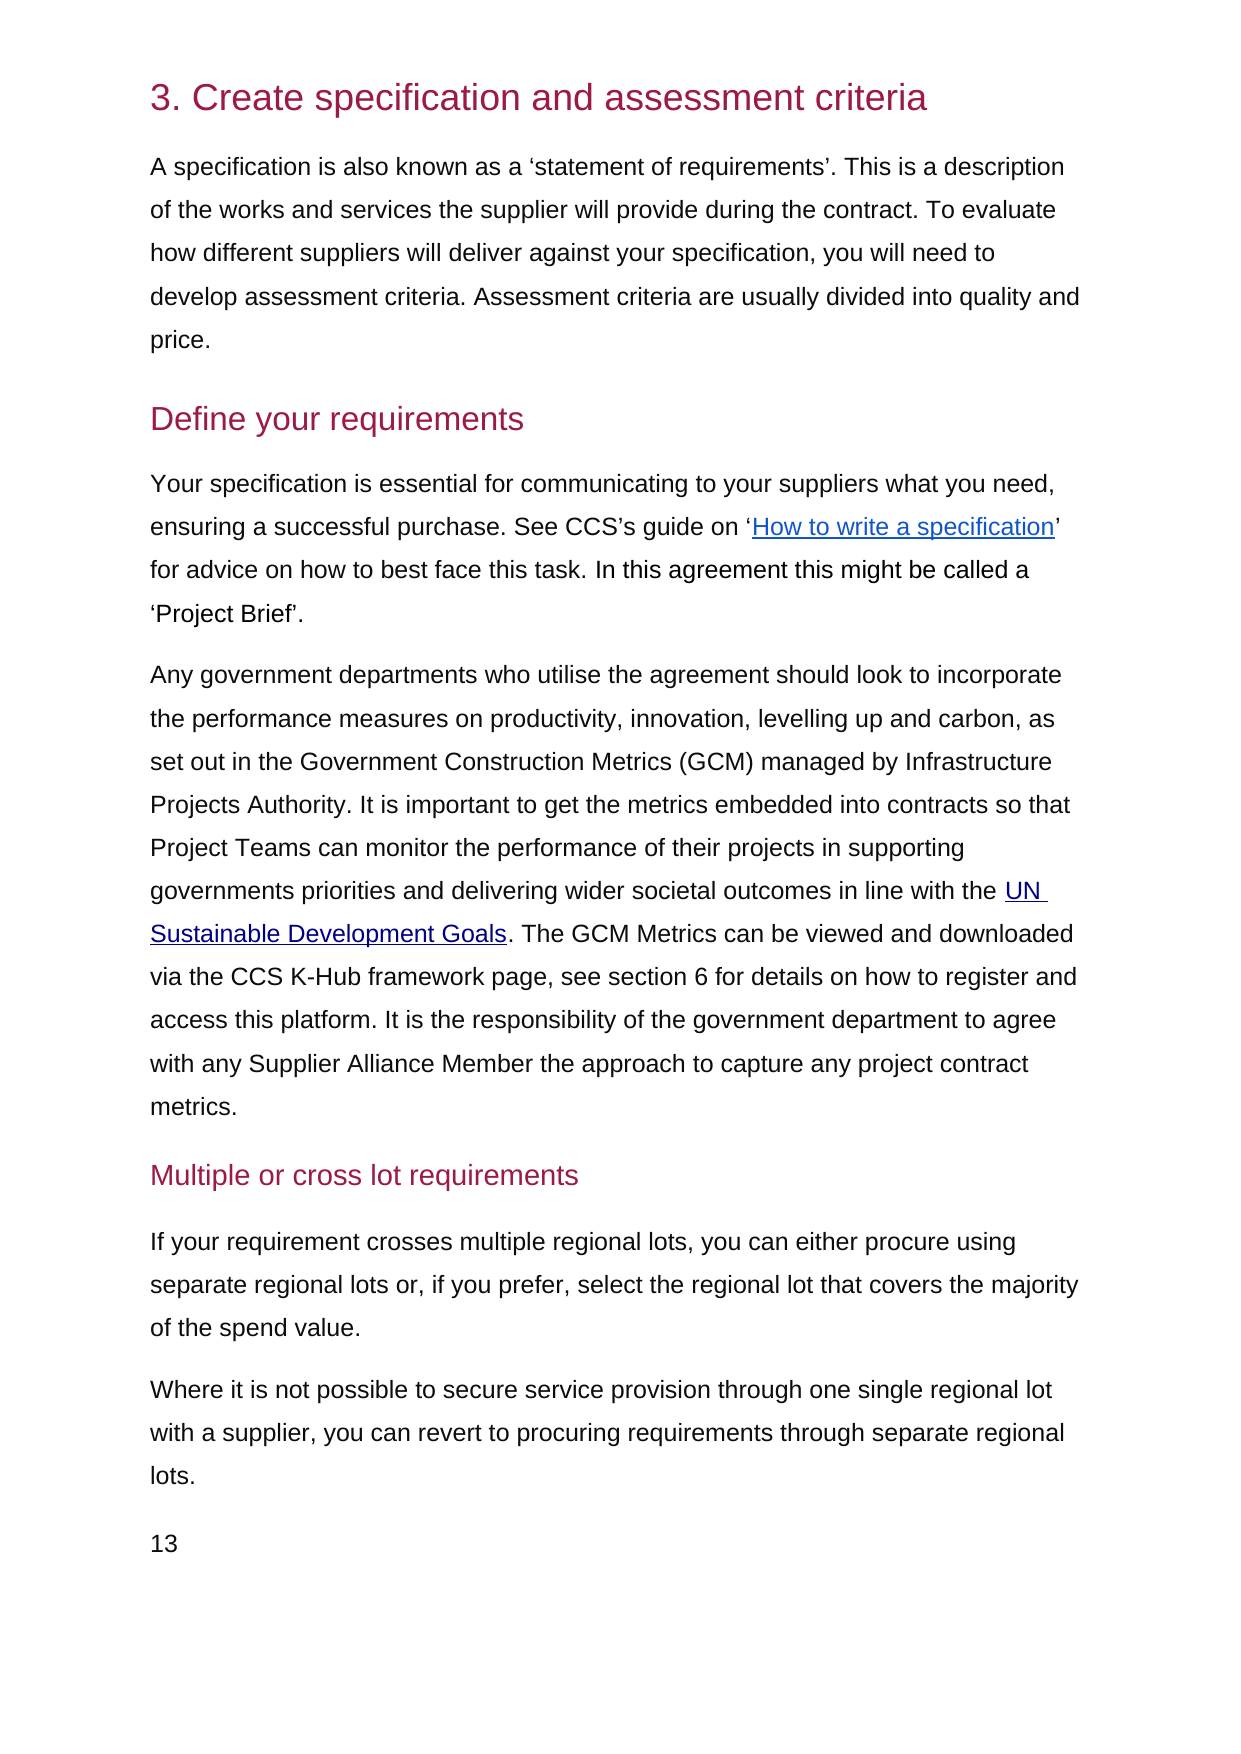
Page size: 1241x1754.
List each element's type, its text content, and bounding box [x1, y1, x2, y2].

text A specification is also known as a ‘statement of requirements’. This is a description of the works and services the supplier will provide during the contract. To evaluate how different suppliers will deliver against your specification, you will need to develop assessment criteria. Assessment criteria are usually divided into quality and price. [150, 152, 1090, 353]
subtitle Multiple or cross lot requirements [150, 1158, 1090, 1191]
text If your requirement crosses multiple regional lots, you can either procure using separate regional lots or, if you prefer, select the regional lot that covers the majority of the spend value. [150, 1227, 1090, 1342]
subtitle 3. Create specification and assessment criteria [150, 75, 1090, 118]
text Any government departments who utilise the agreement should look to incorporate the performance measures on productivity, innovation, levelling up and carbon, as set out in the Government Construction Metrics (GCM) managed by Infrastructure Projects Authority. It is important to get the metrics embedded into contracts so that Project Teams can monitor the performance of their projects in supporting governments priorities and delivering wider societal outcomes in line with the UN Sustainable Development Goals. The GCM Metrics can be viewed and downloaded via the CCS K-Hub framework page, see section 6 for details on how to register and access this platform. It is the responsibility of the government department to agree with any Supplier Alliance Member the approach to capture any project contract metrics. [150, 660, 1090, 1120]
text Where it is not possible to secure service provision through one single regional lot with a supplier, you can revert to procuring requirements through separate regional lots. [150, 1375, 1090, 1490]
text Your specification is essential for communicating to your suppliers what you need, ensuring a successful purchase. See CCS’s guide on ‘How to write a specification’ for advice on how to best face this task. In this agreement this might be called a ‘Project Brief’. [150, 469, 1090, 627]
subtitle Define your requirements [150, 399, 1090, 437]
